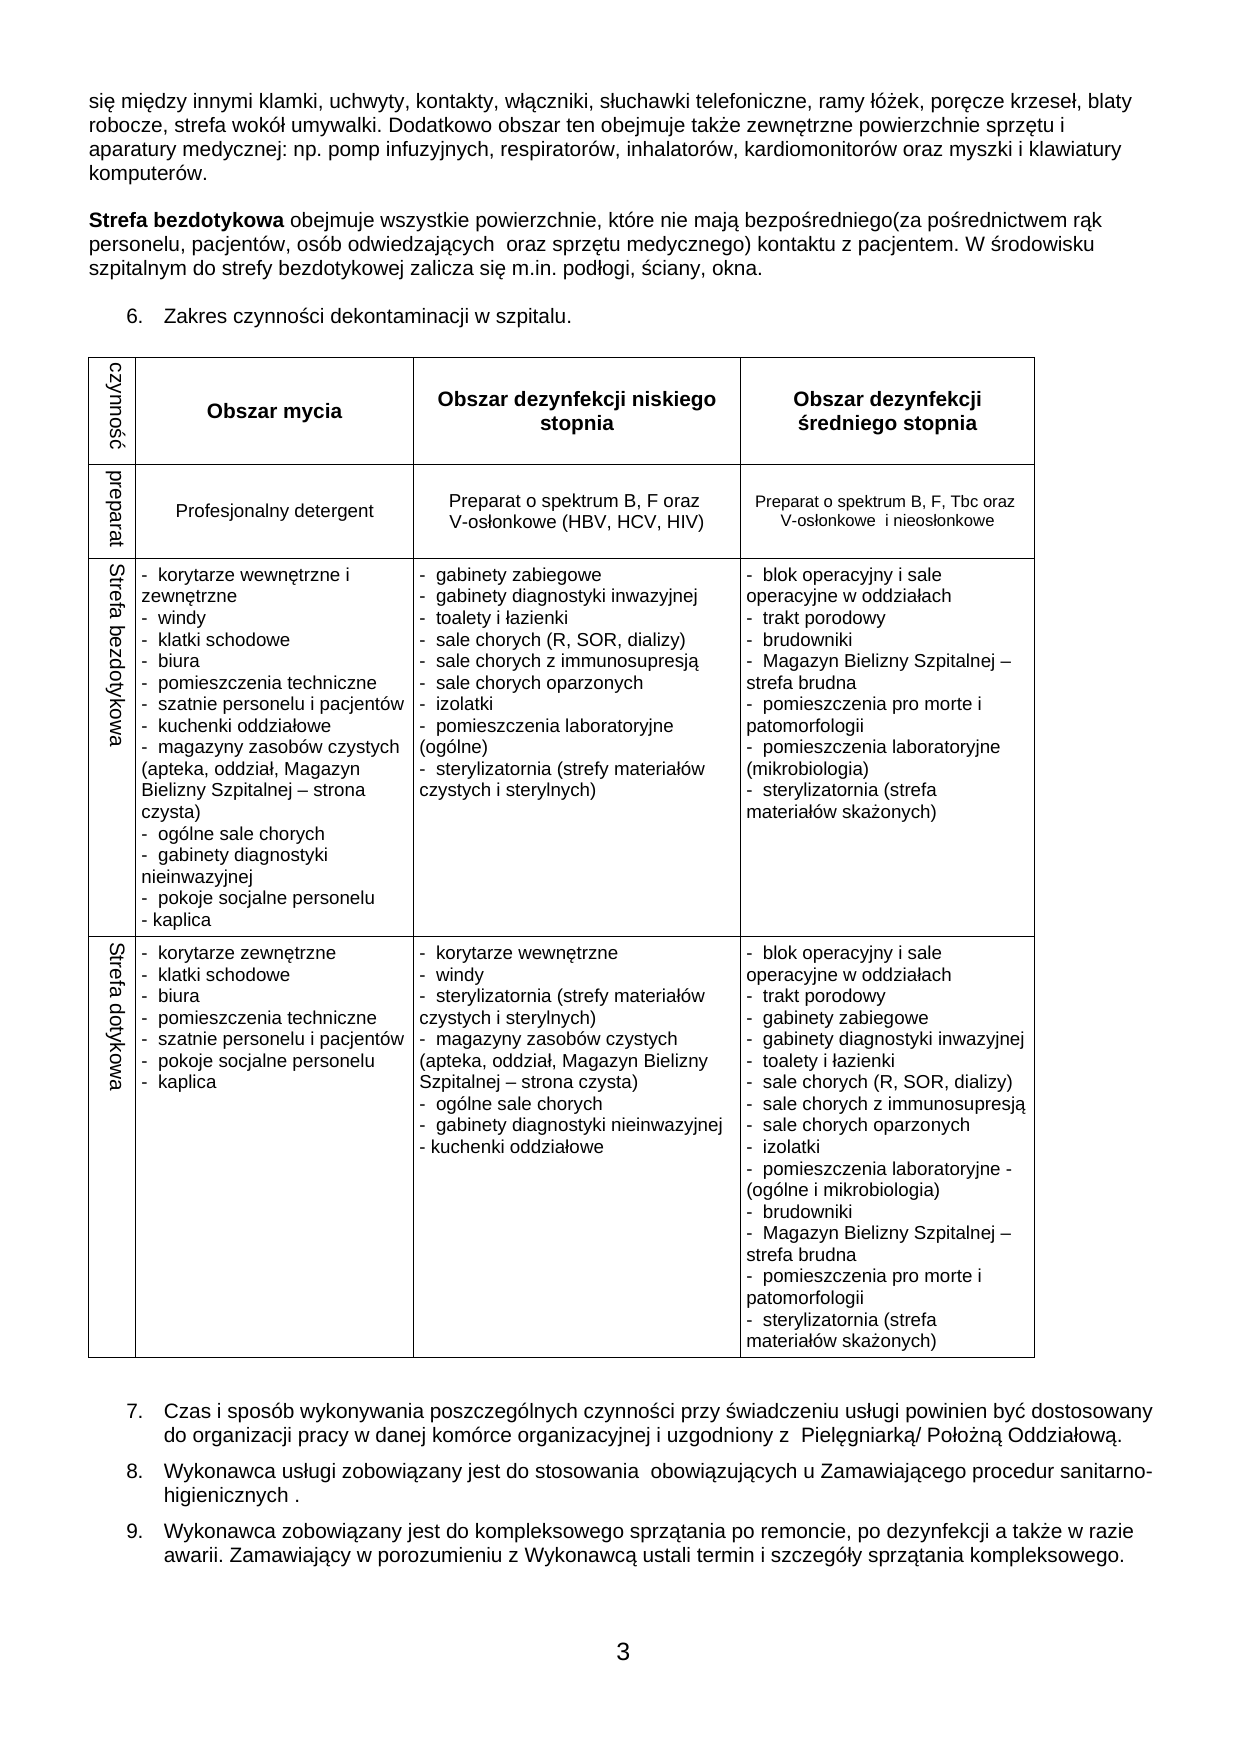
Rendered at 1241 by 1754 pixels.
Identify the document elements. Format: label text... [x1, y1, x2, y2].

table_cell - korytarze wewnętrzne i zewnętrzne - windy - klatki schodowe - biura - pomieszczenia techniczne - szatnie personelu i pacjentów - kuchenki oddziałowe - magazyny zasobów czystych (apteka, oddział, Magazyn Bielizny Szpitalnej – strona czysta) - ogólne sale chorych - gabinety diagnostyki nieinwazyjnej - pokoje socjalne personelu - kaplica [136, 559, 413, 936]
table_cell Strefa bezdotykowa [89, 559, 135, 936]
list Wykonawca usługi zobowiązany jest do stosowania obowiązujących u Zamawiającego procedur sanitarno- higienicznych . [126, 1459, 1157, 1507]
table_cell - blok operacyjny i sale operacyjne w oddziałach - trakt porodowy - brudowniki - Magazyn Bielizny Szpitalnej – strefa brudna - pomieszczenia pro morte i patomorfologii - pomieszczenia laboratoryjne (mikrobiologia) - sterylizatornia (strefa materiałów skażonych) [741, 559, 1034, 936]
table_cell preparat [89, 465, 135, 558]
text Strefa bezdotykowa obejmuje wszystkie powierzchnie, które nie mają bezpośredniego(za pośrednictwem rąk personelu, pacjentów, osób odwiedzających oraz sprzętu medycznego) kontaktu z pacjentem. W środowisku szpitalnym do strefy bezdotykowej zalicza się m.in. podłogi, ściany, okna. [88, 208, 1157, 280]
table_header Obszar dezynfekcji niskiego stopnia [414, 358, 740, 464]
table_cell Preparat o spektrum B, F, Tbc oraz V-osłonkowe i nieosłonkowe [741, 465, 1034, 558]
table_header Obszar dezynfekcji średniego stopnia [741, 358, 1034, 464]
table_header czynność [89, 358, 135, 464]
table_cell - korytarze wewnętrzne - windy - sterylizatornia (strefy materiałów czystych i sterylnych) - magazyny zasobów czystych (apteka, oddział, Magazyn Bielizny Szpitalnej – strona czysta) - ogólne sale chorych - gabinety diagnostyki nieinwazyjnej - kuchenki oddziałowe [414, 937, 740, 1357]
list Wykonawca zobowiązany jest do kompleksowego sprzątania po remoncie, po dezynfekcji a także w razie awarii. Zamawiający w porozumieniu z Wykonawcą ustali termin i szczegóły sprzątania kompleksowego. [126, 1519, 1157, 1567]
table_header Obszar mycia [136, 358, 413, 464]
table_cell Strefa dotykowa [89, 937, 135, 1357]
table_cell Preparat o spektrum B, F oraz V-osłonkowe (HBV, HCV, HIV) [414, 465, 740, 558]
table_cell - korytarze zewnętrzne - klatki schodowe - biura - pomieszczenia techniczne - szatnie personelu i pacjentów - pokoje socjalne personelu - kaplica [136, 937, 413, 1357]
list Czas i sposób wykonywania poszczególnych czynności przy świadczeniu usługi powinien być dostosowany do organizacji pracy w danej komórce organizacyjnej i uzgodniony z Pielęgniarką/ Położną Oddziałową. [126, 1398, 1157, 1446]
table_cell - blok operacyjny i sale operacyjne w oddziałach - trakt porodowy - gabinety zabiegowe - gabinety diagnostyki inwazyjnej - toalety i łazienki - sale chorych (R, SOR, dializy) - sale chorych z immunosupresją - sale chorych oparzonych - izolatki - pomieszczenia laboratoryjne - (ogólne i mikrobiologia) - brudowniki - Magazyn Bielizny Szpitalnej – strefa brudna - pomieszczenia pro morte i patomorfologii - sterylizatornia (strefa materiałów skażonych) [741, 937, 1034, 1357]
list Zakres czynności dekontaminacji w szpitalu. [126, 304, 1157, 328]
table_cell Profesjonalny detergent [136, 465, 413, 558]
table_cell - gabinety zabiegowe - gabinety diagnostyki inwazyjnej - toalety i łazienki - sale chorych (R, SOR, dializy) - sale chorych z immunosupresją - sale chorych oparzonych - izolatki - pomieszczenia laboratoryjne (ogólne) - sterylizatornia (strefy materiałów czystych i sterylnych) [414, 559, 740, 936]
text się między innymi klamki, uchwyty, kontakty, włączniki, słuchawki telefoniczne, ramy łóżek, poręcze krzeseł, blaty robocze, strefa wokół umywalki. Dodatkowo obszar ten obejmuje także zewnętrzne powierzchnie sprzętu i aparatury medycznej: np. pomp infuzyjnych, respiratorów, inhalatorów, kardiomonitorów oraz myszki i klawiatury komputerów. [88, 88, 1157, 184]
